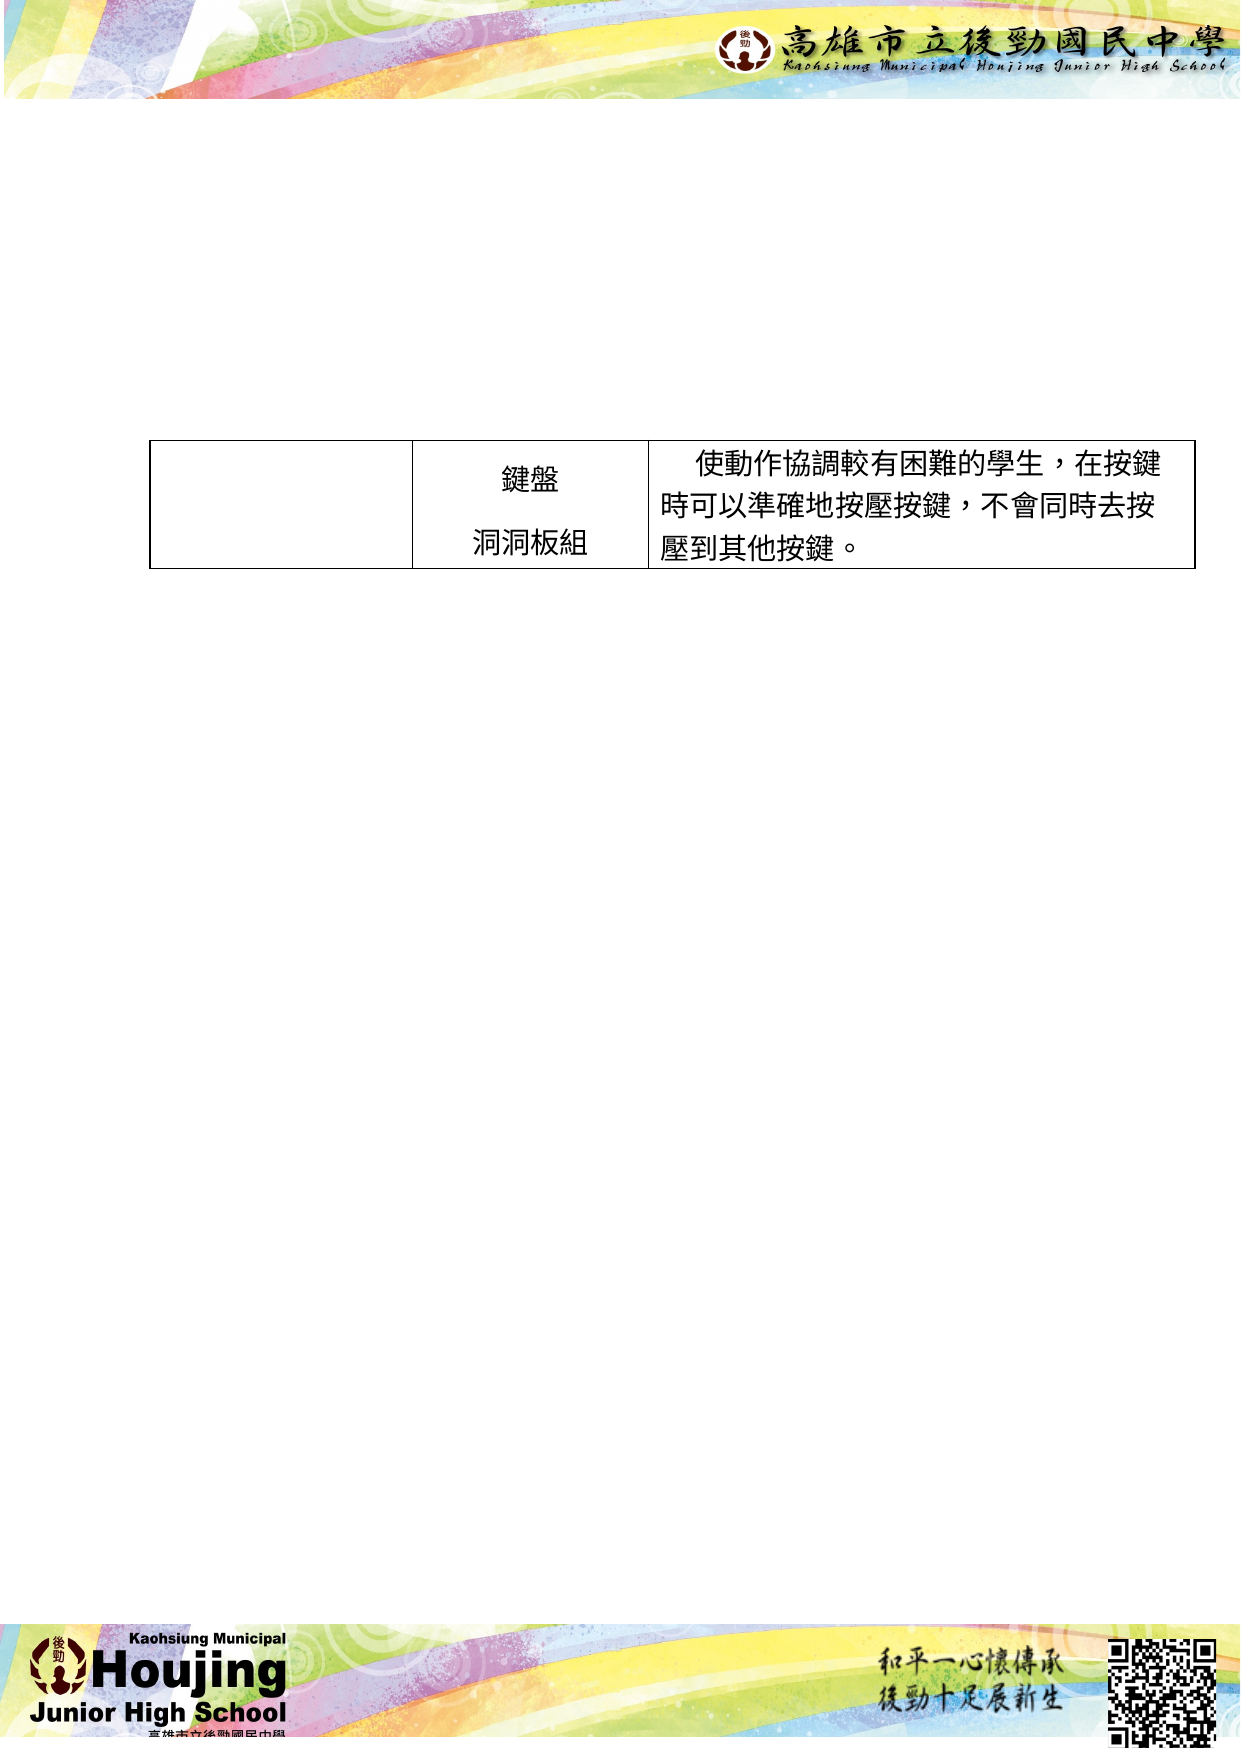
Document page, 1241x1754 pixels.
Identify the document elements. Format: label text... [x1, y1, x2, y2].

table_cell [151, 441, 412, 567]
table_cell 鍵盤 洞洞板組 [413, 441, 648, 567]
table_cell 使動作協調較有困難的學生，在按鍵 時可以準確地按壓按鍵，不會同時去按 壓到其他按鍵。 [649, 441, 1194, 567]
